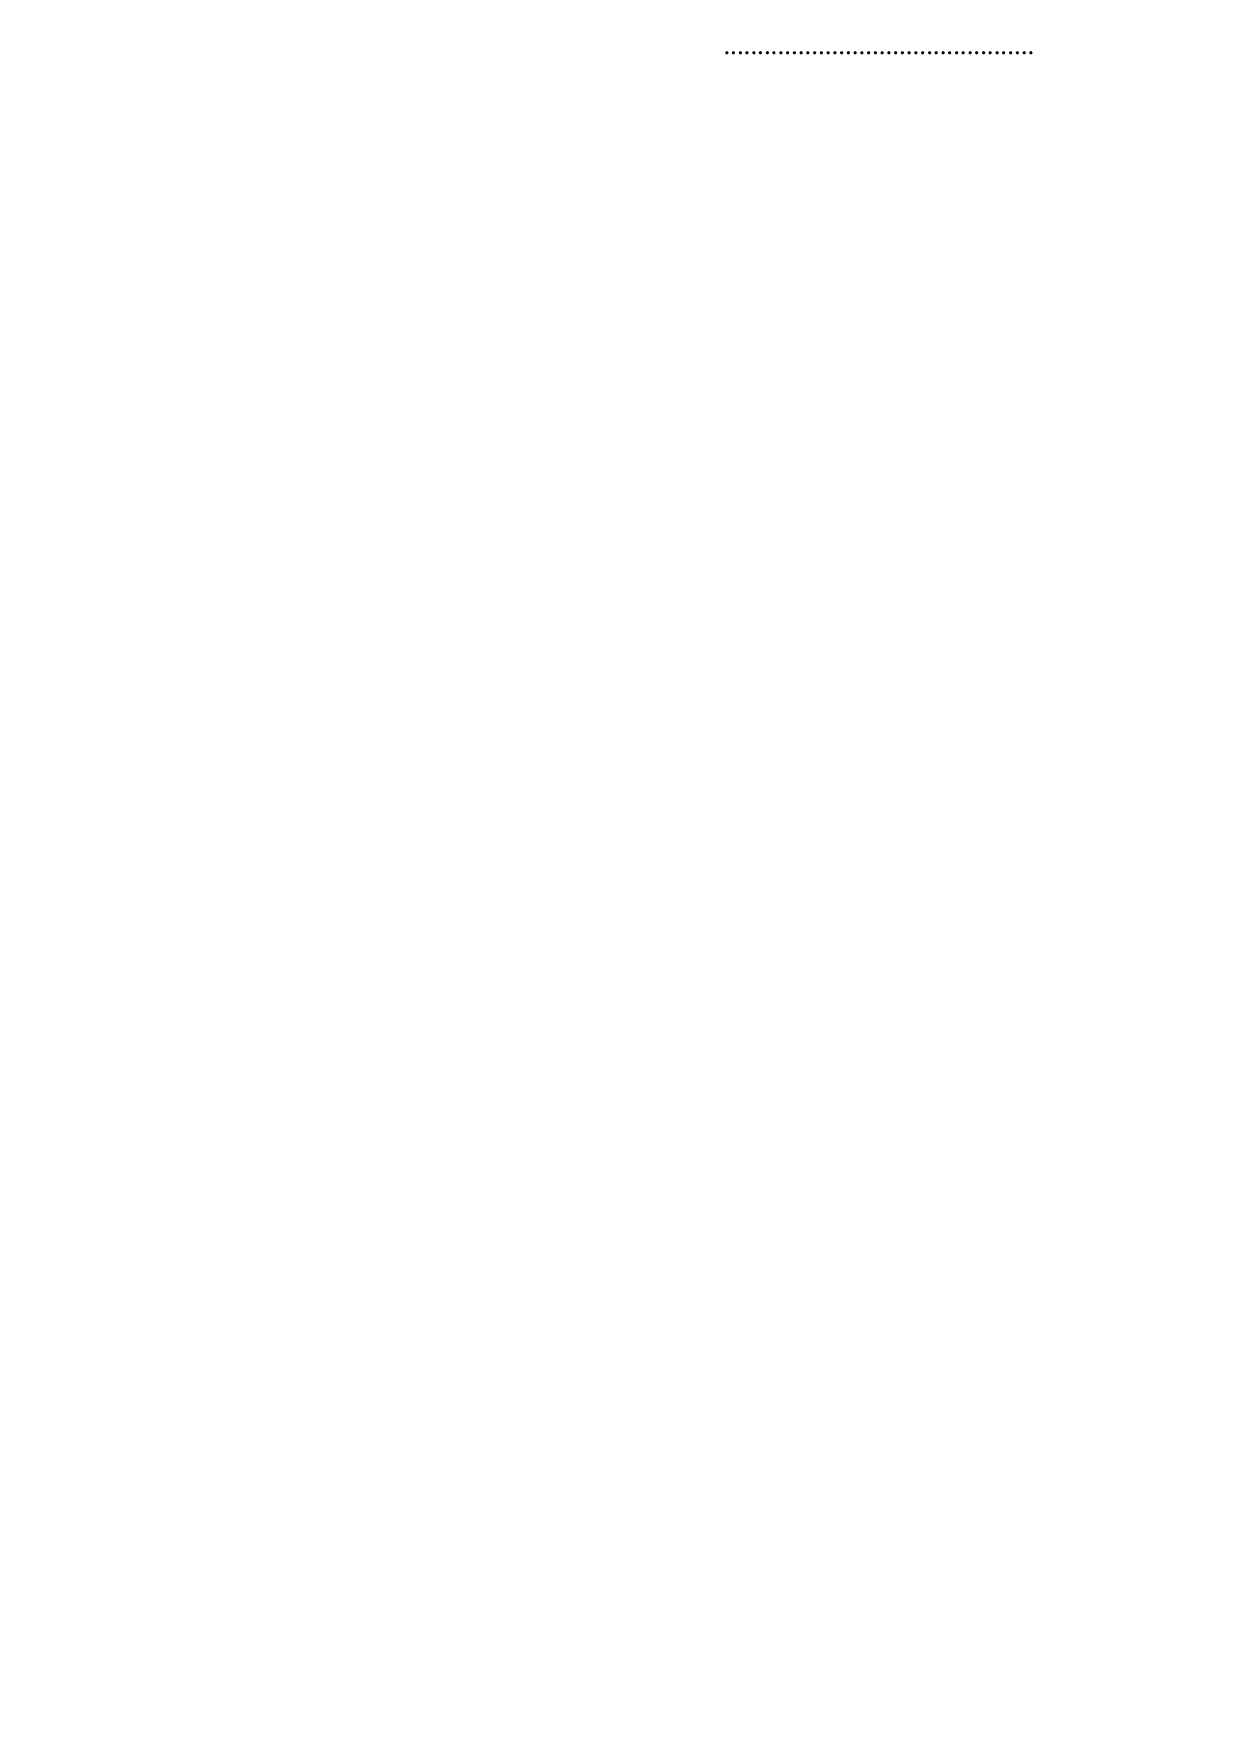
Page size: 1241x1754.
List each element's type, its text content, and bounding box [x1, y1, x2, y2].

text .............................................. [100, 29, 1211, 61]
